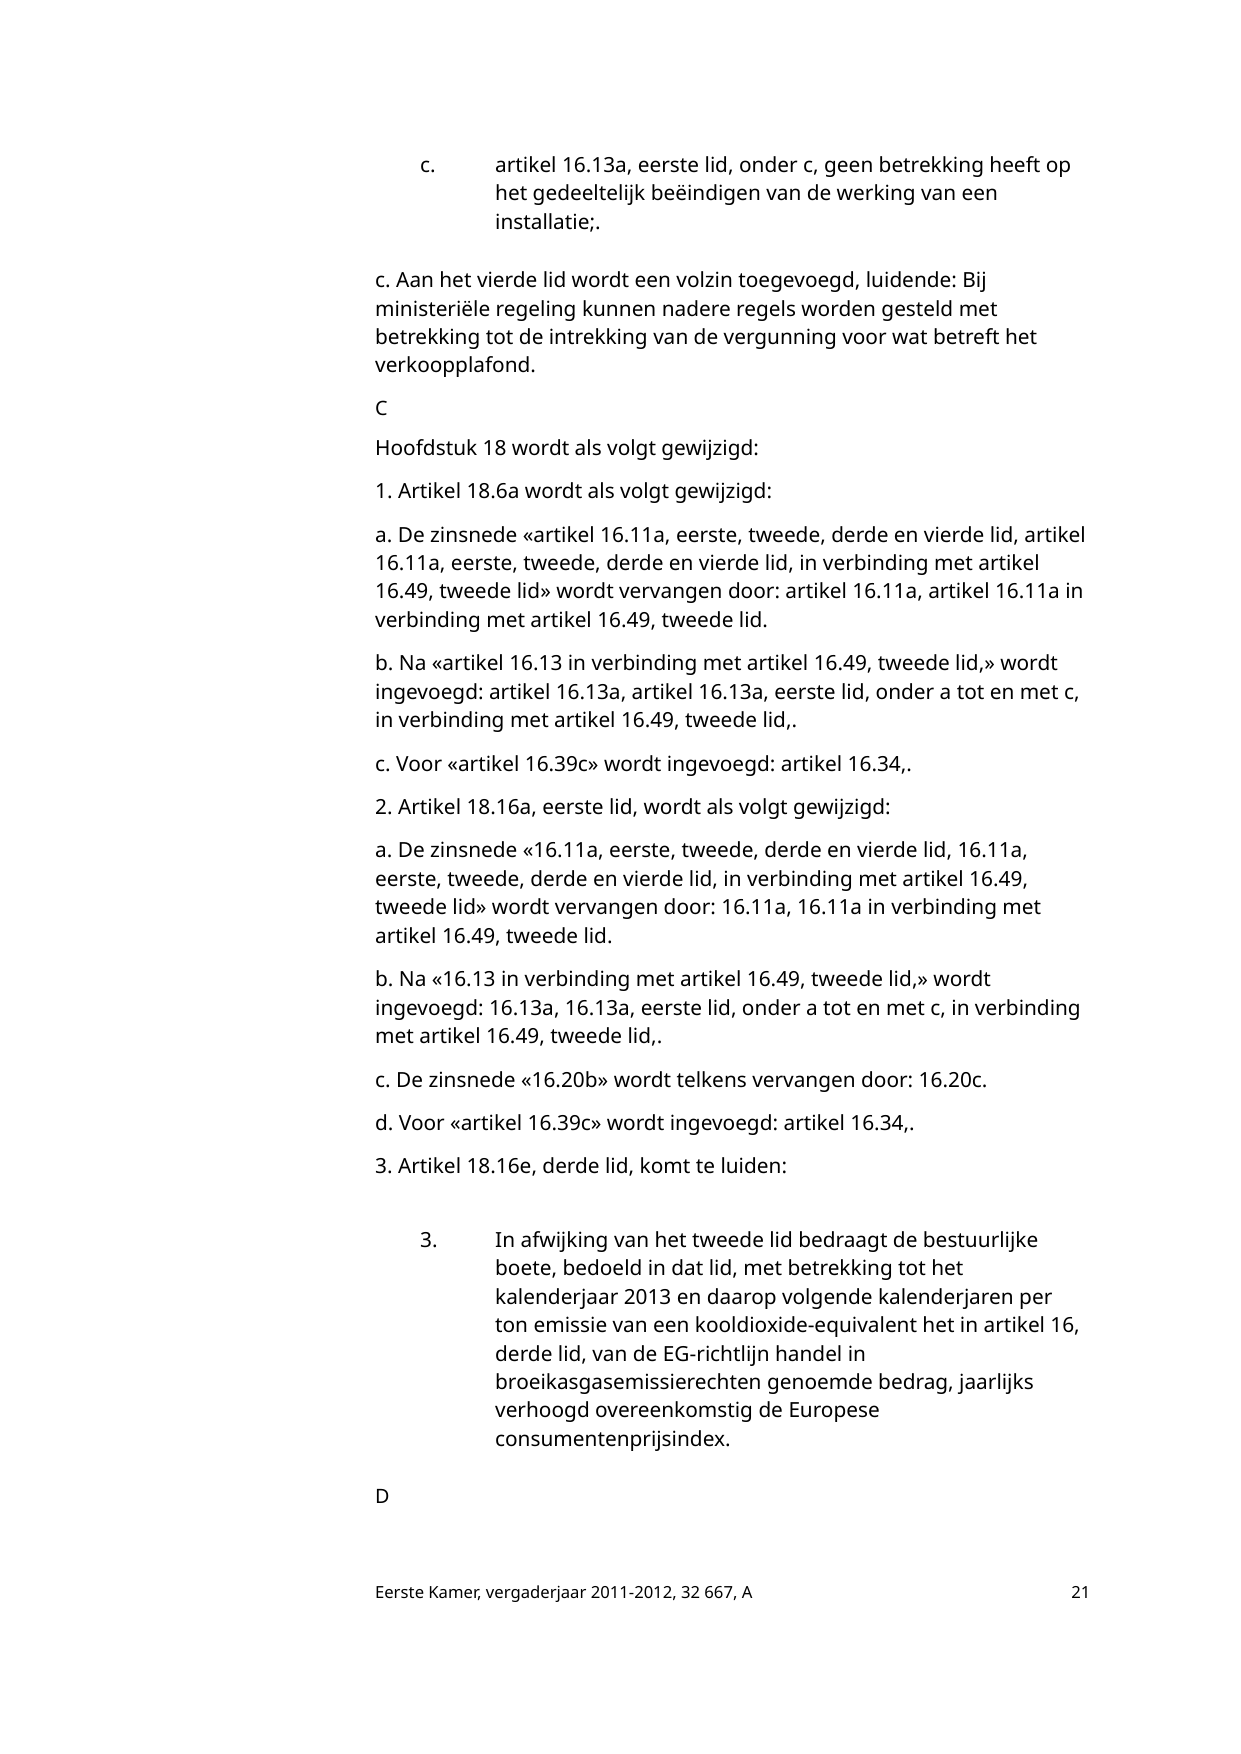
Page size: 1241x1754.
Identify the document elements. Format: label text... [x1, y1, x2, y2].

text D [375, 1482, 1090, 1509]
text c. Aan het vierde lid wordt een volzin toegevoegd, luidende: Bij ministeriële regeling kunnen nadere regels worden gesteld met betrekking tot de intrekking van de vergunning voor wat betreft het verkoopplafond. [375, 265, 1090, 379]
text 1. Artikel 18.6a wordt als volgt gewijzigd: [375, 476, 1090, 505]
text a. De zinsnede «artikel 16.11a, eerste, tweede, derde en vierde lid, artikel 16.11a, eerste, tweede, derde en vierde lid, in verbinding met artikel 16.49, tweede lid» wordt vervangen door: artikel 16.11a, artikel 16.11a in verbinding met artikel 16.49, tweede lid. [375, 520, 1090, 633]
text c. De zinsnede «16.20b» wordt telkens vervangen door: 16.20c. [375, 1065, 1090, 1093]
text d. Voor «artikel 16.39c» wordt ingevoegd: artikel 16.34,. [375, 1108, 1090, 1137]
text Hoofdstuk 18 wordt als volgt gewijzigd: [375, 433, 1090, 461]
text b. Na «16.13 in verbinding met artikel 16.49, tweede lid,» wordt ingevoegd: 16.13a, 16.13a, eerste lid, onder a tot en met c, in verbinding met artikel 16.49, tweede lid,. [375, 964, 1090, 1050]
text C [375, 394, 1090, 421]
text 2. Artikel 18.16a, eerste lid, wordt als volgt gewijzigd: [375, 792, 1090, 821]
text a. De zinsnede «16.11a, eerste, tweede, derde en vierde lid, 16.11a, eerste, tweede, derde en vierde lid, in verbinding met artikel 16.49, tweede lid» wordt vervangen door: 16.11a, 16.11a in verbinding met artikel 16.49, tweede lid. [375, 836, 1090, 949]
text c. Voor «artikel 16.39c» wordt ingevoegd: artikel 16.34,. [375, 749, 1090, 777]
list artikel 16.13a, eerste lid, onder c, geen betrekking heeft op het gedeeltelijk beëindigen van de werking van een installatie;. [420, 150, 1090, 235]
text b. Na «artikel 16.13 in verbinding met artikel 16.49, tweede lid,» wordt ingevoegd: artikel 16.13a, artikel 16.13a, eerste lid, onder a tot en met c, in verbinding met artikel 16.49, tweede lid,. [375, 648, 1090, 734]
list In afwijking van het tweede lid bedraagt de bestuurlijke boete, bedoeld in dat lid, met betrekking tot het kalenderjaar 2013 en daarop volgende kalenderjaren per ton emissie van een kooldioxide-equivalent het in artikel 16, derde lid, van de EG-richtlijn handel in broeikasgasemissierechten genoemde bedrag, jaarlijks verhoogd overeenkomstig de Europese consumentenprijsindex. [420, 1225, 1090, 1452]
text 3. Artikel 18.16e, derde lid, komt te luiden: [375, 1152, 1090, 1180]
